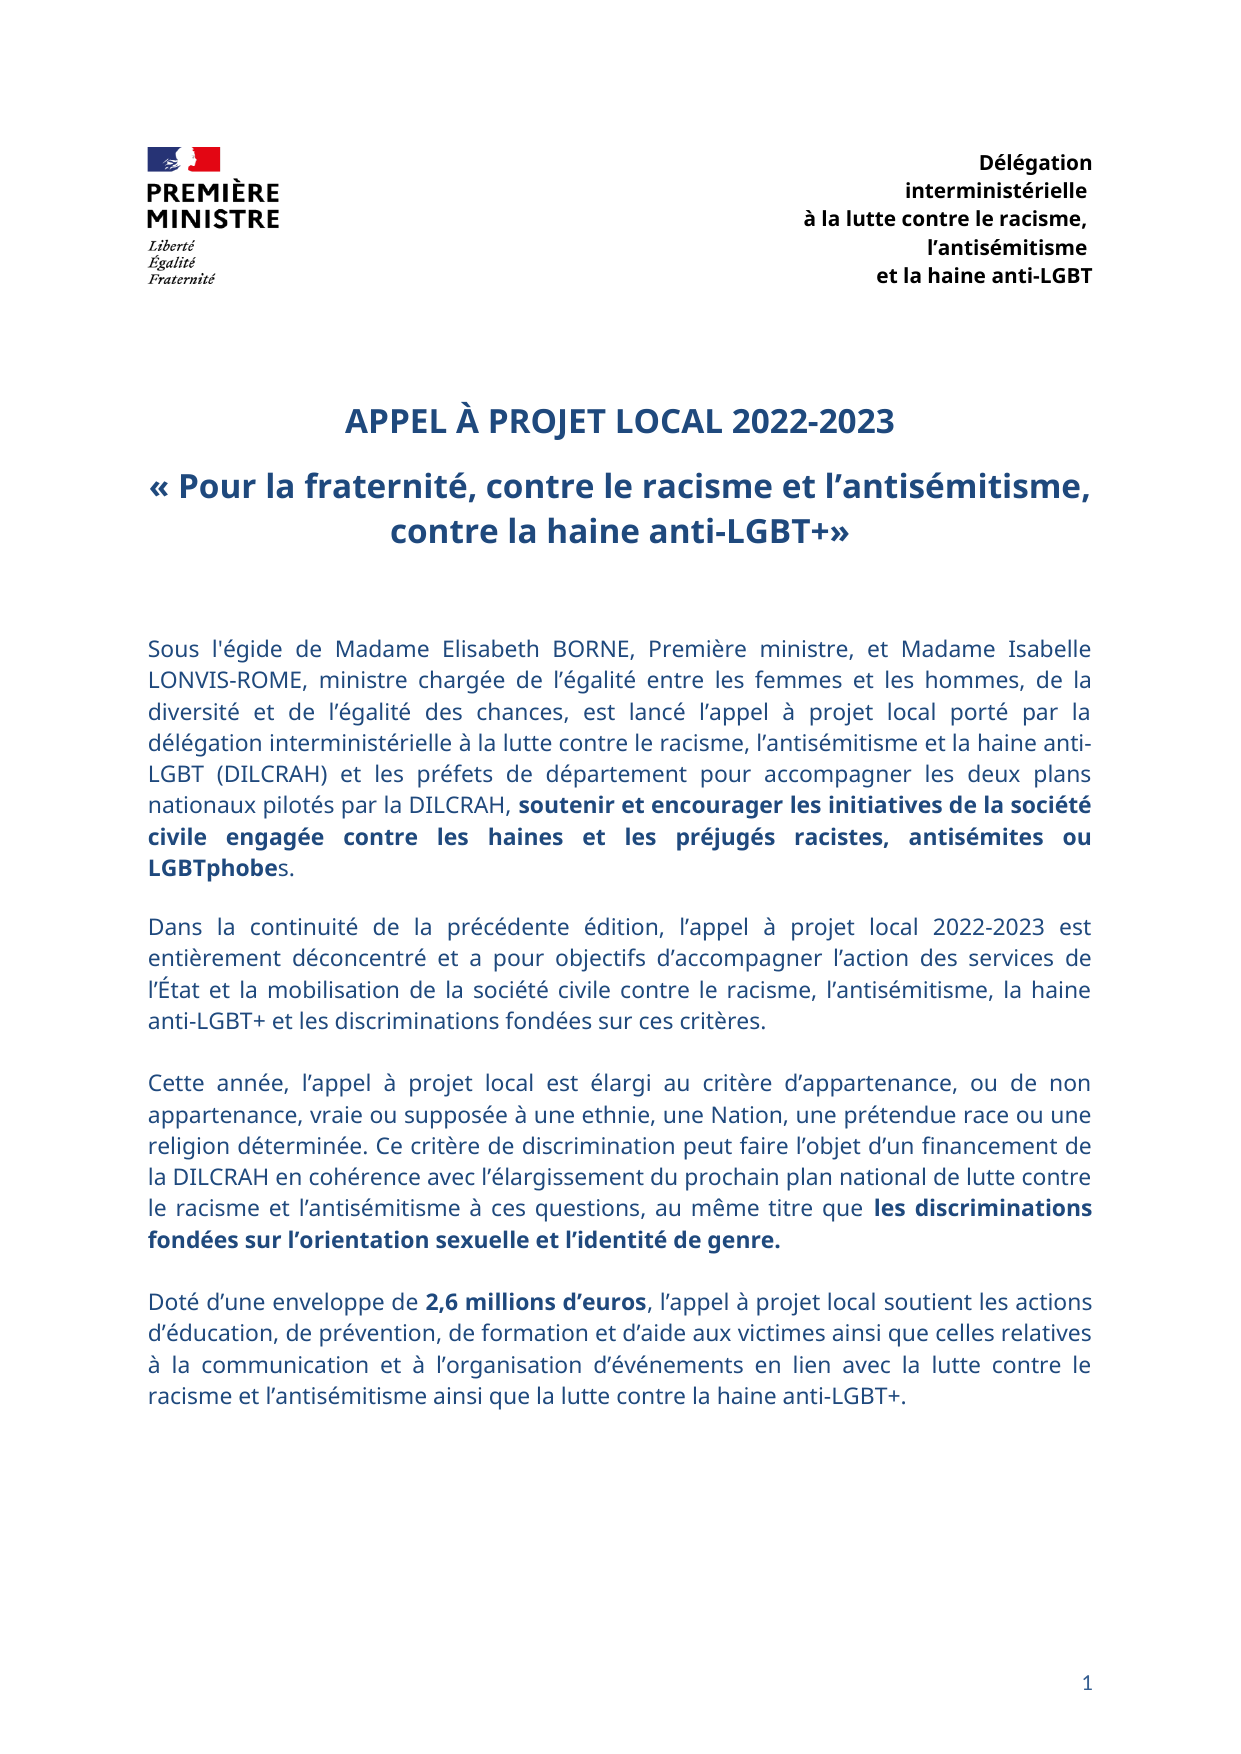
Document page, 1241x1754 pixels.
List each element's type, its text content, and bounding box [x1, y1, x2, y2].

text à la lutte contre le racisme, [279, 204, 1093, 233]
subtitle APPEL À PROJET LOCAL 2022-2023 [148, 398, 1093, 443]
text Délégation interministérielle [279, 148, 1093, 204]
text Dans la continuité de la précédente édition, l’appel à projet local 2022-2023 est entièrement déconcentré et a pour objectifs d’accompagner l’action des services de l’État et la mobilisation de la société civile contre le racisme, l’antisémitisme, la haine anti-LGBT+ et les discriminations fondées sur ces critères. [148, 911, 1093, 1036]
text l’antisémitisme [279, 233, 1093, 261]
text Sous l'égide de Madame Elisabeth BORNE, Première ministre, et Madame Isabelle LONVIS-ROME, ministre chargée de l’égalité entre les femmes et les hommes, de la diversité et de l’égalité des chances, est lancé l’appel à projet local porté par la délégation interministérielle à la lutte contre le racisme, l’antisémitisme et la haine anti-LGBT (DILCRAH) et les préfets de département pour accompagner les deux plans nationaux pilotés par la DILCRAH, soutenir et encourager les initiatives de la société civile engagée contre les haines et les préjugés racistes, antisémites ou LGBTphobes. [148, 633, 1093, 911]
picture [147, 147, 279, 284]
text contre la haine anti-LGBT+» [148, 508, 1093, 554]
text Doté d’une enveloppe de 2,6 millions d’euros, l’appel à projet local soutient les actions d’éducation, de prévention, de formation et d’aide aux victimes ainsi que celles relatives à la communication et à l’organisation d’événements en lien avec la lutte contre le racisme et l’antisémitisme ainsi que la lutte contre la haine anti-LGBT+. [148, 1286, 1093, 1411]
text et la haine anti-LGBT [148, 261, 1093, 290]
text Cette année, l’appel à projet local est élargi au critère d’appartenance, ou de non appartenance, vraie ou supposée à une ethnie, une Nation, une prétendue race ou une religion déterminée. Ce critère de discrimination peut faire l’objet d’un financement de la DILCRAH en cohérence avec l’élargissement du prochain plan national de lutte contre le racisme et l’antisémitisme à ces questions, au même titre que les discriminations fondées sur l’orientation sexuelle et l’identité de genre. [148, 1036, 1093, 1255]
text « Pour la fraternité, contre le racisme et l’antisémitisme, [148, 463, 1093, 508]
